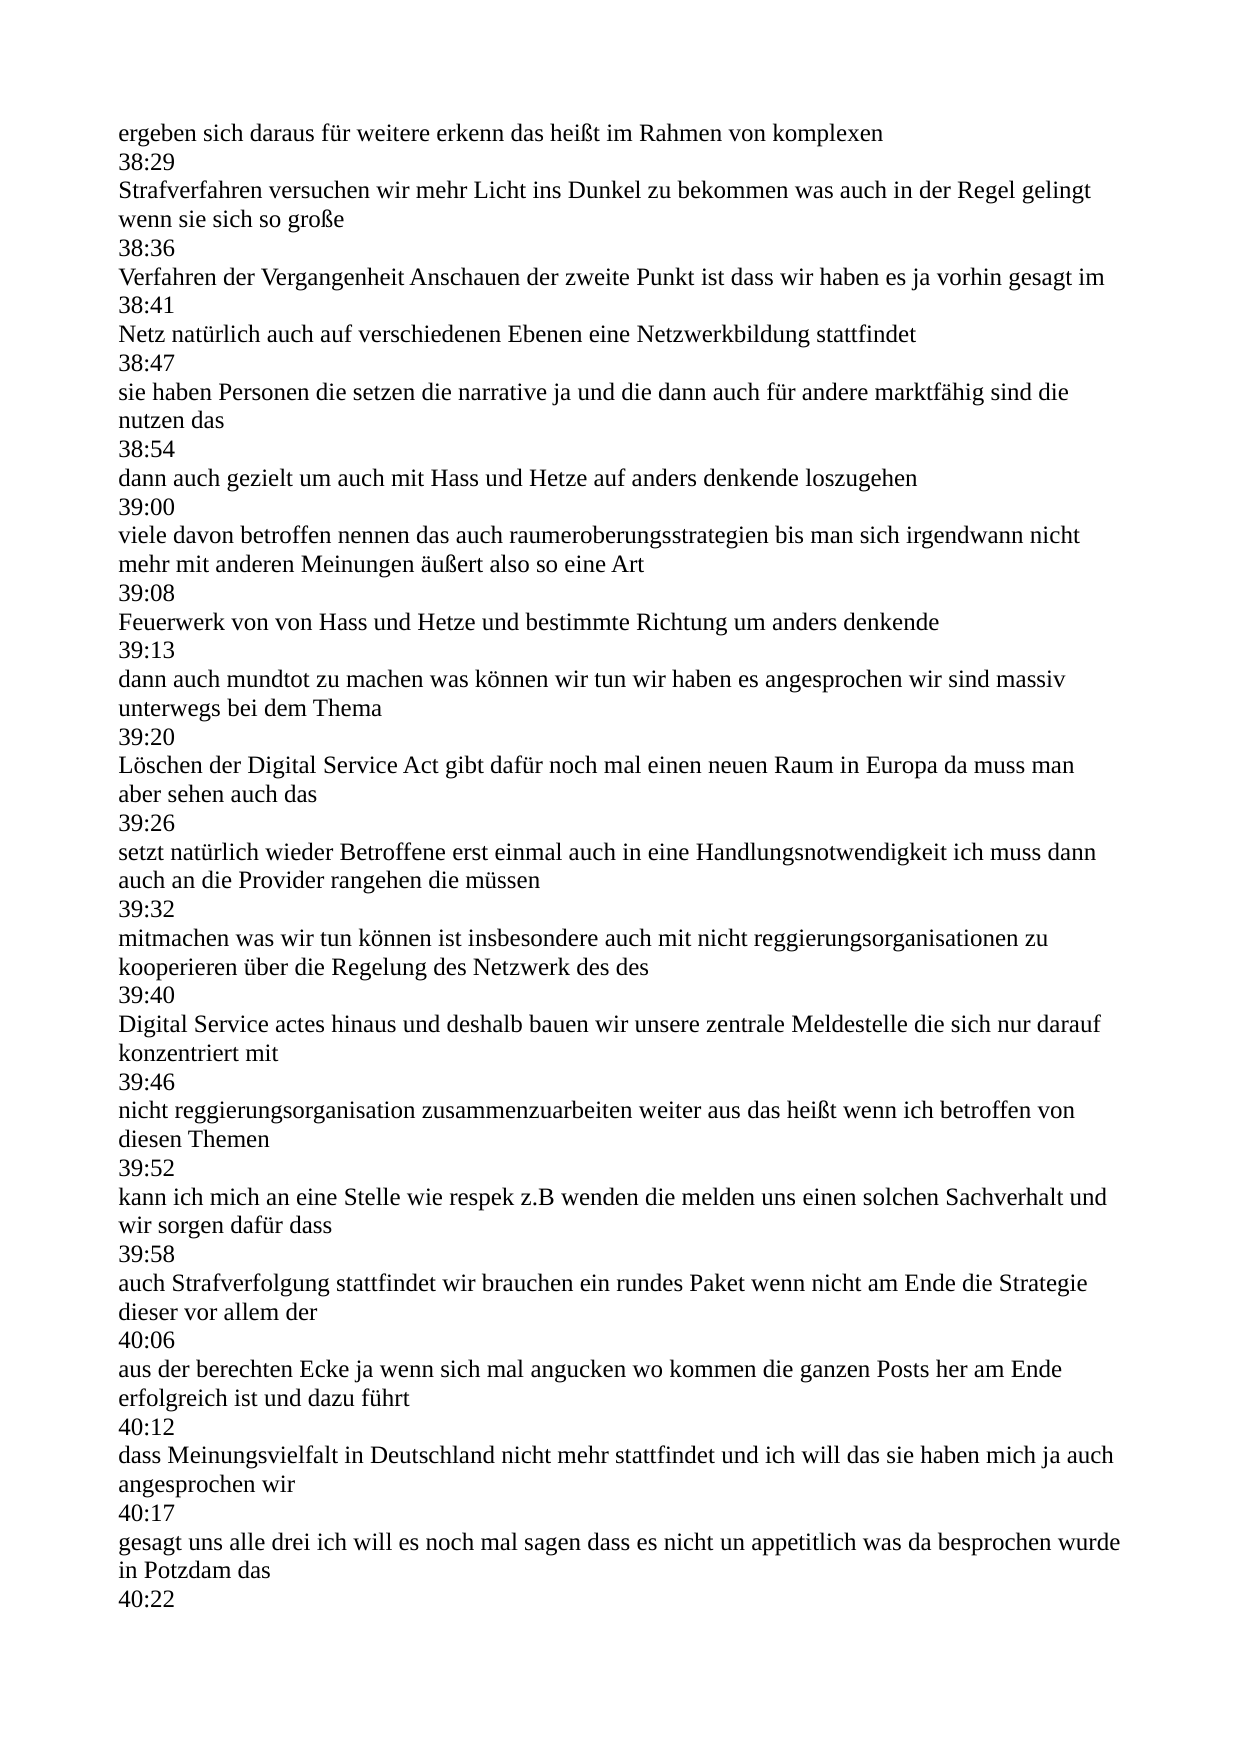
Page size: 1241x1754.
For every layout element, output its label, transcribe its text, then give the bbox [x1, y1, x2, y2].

text 40:12 [118, 1412, 1122, 1441]
text nicht reggierungsorganisation zusammenzuarbeiten weiter aus das heißt wenn ich betroffen von diesen Themen [118, 1096, 1122, 1153]
text Löschen der Digital Service Act gibt dafür noch mal einen neuen Raum in Europa da muss man aber sehen auch das [118, 751, 1122, 808]
text setzt natürlich wieder Betroffene erst einmal auch in eine Handlungsnotwendigkeit ich muss dann auch an die Provider rangehen die müssen [118, 837, 1122, 894]
text 39:46 [118, 1067, 1122, 1096]
text Feuerwerk von von Hass und Hetze und bestimmte Richtung um anders denkende [118, 607, 1122, 636]
text dann auch gezielt um auch mit Hass und Hetze auf anders denkende loszugehen [118, 463, 1122, 492]
text dann auch mundtot zu machen was können wir tun wir haben es angesprochen wir sind massiv unterwegs bei dem Thema [118, 664, 1122, 722]
text Digital Service actes hinaus und deshalb bauen wir unsere zentrale Meldestelle die sich nur darauf konzentriert mit [118, 1009, 1122, 1067]
text gesagt uns alle drei ich will es noch mal sagen dass es nicht un appetitlich was da besprochen wurde in Potzdam das [118, 1527, 1122, 1584]
text 38:36 [118, 233, 1122, 262]
text 40:06 [118, 1326, 1122, 1354]
text 39:52 [118, 1153, 1122, 1182]
text aus der berechten Ecke ja wenn sich mal angucken wo kommen die ganzen Posts her am Ende erfolgreich ist und dazu führt [118, 1354, 1122, 1412]
text 40:22 [118, 1584, 1122, 1613]
text 39:00 [118, 492, 1122, 521]
text Strafverfahren versuchen wir mehr Licht ins Dunkel zu bekommen was auch in der Regel gelingt wenn sie sich so große [118, 176, 1122, 233]
text 39:20 [118, 722, 1122, 751]
text 38:41 [118, 291, 1122, 319]
text 39:32 [118, 894, 1122, 923]
text 39:58 [118, 1239, 1122, 1268]
text 39:40 [118, 981, 1122, 1009]
text kann ich mich an eine Stelle wie respek z.B wenden die melden uns einen solchen Sachverhalt und wir sorgen dafür dass [118, 1182, 1122, 1239]
text 38:29 [118, 147, 1122, 176]
text 39:08 [118, 578, 1122, 607]
text 38:47 [118, 348, 1122, 377]
text sie haben Personen die setzen die narrative ja und die dann auch für andere marktfähig sind die nutzen das [118, 377, 1122, 434]
text Netz natürlich auch auf verschiedenen Ebenen eine Netzwerkbildung stattfindet [118, 319, 1122, 348]
text dass Meinungsvielfalt in Deutschland nicht mehr stattfindet und ich will das sie haben mich ja auch angesprochen wir [118, 1441, 1122, 1498]
text 39:13 [118, 636, 1122, 664]
text 40:17 [118, 1498, 1122, 1527]
text mitmachen was wir tun können ist insbesondere auch mit nicht reggierungsorganisationen zu kooperieren über die Regelung des Netzwerk des des [118, 923, 1122, 981]
text auch Strafverfolgung stattfindet wir brauchen ein rundes Paket wenn nicht am Ende die Strategie dieser vor allem der [118, 1268, 1122, 1326]
text 39:26 [118, 808, 1122, 837]
text 38:54 [118, 434, 1122, 463]
text Verfahren der Vergangenheit Anschauen der zweite Punkt ist dass wir haben es ja vorhin gesagt im [118, 262, 1122, 291]
text viele davon betroffen nennen das auch raumeroberungsstrategien bis man sich irgendwann nicht mehr mit anderen Meinungen äußert also so eine Art [118, 521, 1122, 578]
text ergeben sich daraus für weitere erkenn das heißt im Rahmen von komplexen [118, 118, 1122, 147]
